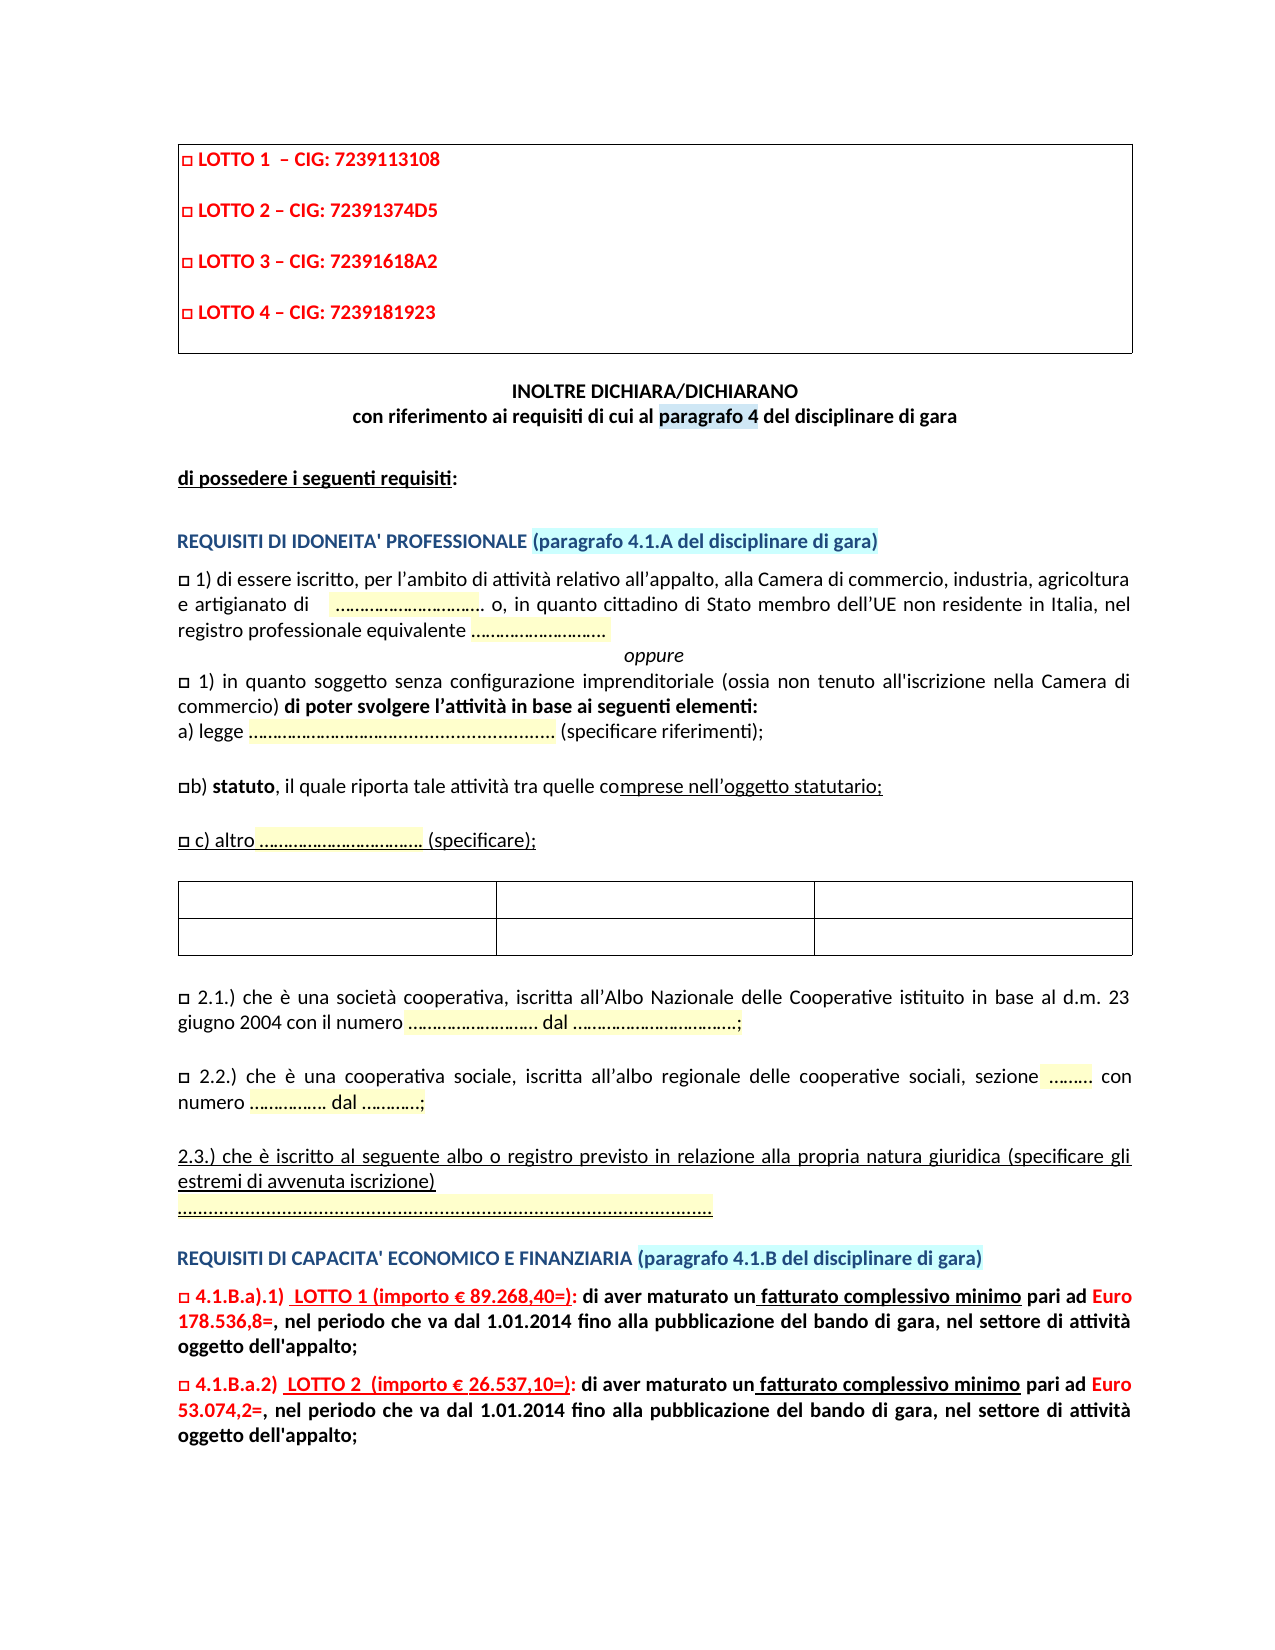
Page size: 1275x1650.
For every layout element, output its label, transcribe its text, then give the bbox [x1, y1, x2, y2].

text □ 2.1.) che è una società cooperativa, iscritta all’Albo Nazionale delle Cooperative istituito in base al d.m. 23 giugno 2004 con il numero ……………………… dal …………………………….; [178, 984, 1132, 1035]
text □ LOTTO 3 – CIG: 72391618A2 [179, 245, 1132, 274]
table_header [815, 882, 1132, 918]
text □ c) altro ……………………………. (specificare); [178, 827, 1132, 852]
text □ LOTTO 2 – CIG: 72391374D5 [179, 194, 1132, 223]
text INOLTRE DICHIARA/DICHIARANO [178, 378, 1132, 404]
text estremi di avvenuta iscrizione) [178, 1166, 1132, 1194]
table_cell [497, 919, 814, 955]
text a) legge …………………………............................... (specificare riferimenti); [178, 719, 1132, 744]
text …................................................................................................... [178, 1194, 1132, 1219]
text □ 1) di essere iscritto, per l’ambito di attività relativo all’appalto, alla Camera di commercio, industria, agricoltura e artigianato di …………………………. o, in quanto cittadino di Stato membro dell’UE non residente in Italia, nel registro professionale equivalente ………………………. [178, 566, 1132, 642]
table_cell [815, 919, 1132, 955]
text □ 2.2.) che è una cooperativa sociale, iscritta all’albo regionale delle cooperative sociali, sezione ……… con numero ……………. dal …………; [178, 1064, 1132, 1114]
text □ 4.1.B.a.2) LOTTO 2 (importo € 26.537,10=): di aver maturato un fatturato complessivo minimo pari ad Euro 53.074,2=, nel periodo che va dal 1.01.2014 fino alla pubblicazione del bando di gara, nel settore di attività oggetto dell'appalto; [178, 1372, 1132, 1448]
text □ LOTTO 1 – CIG: 7239113108 [179, 145, 1132, 172]
table_header [179, 882, 496, 918]
text □ 4.1.B.a).1) LOTTO 1 (importo € 89.268,40=): di aver maturato un fatturato complessivo minimo pari ad Euro 178.536,8=, nel periodo che va dal 1.01.2014 fino alla pubblicazione del bando di gara, nel settore di attività oggetto dell'appalto; [178, 1283, 1132, 1359]
text □b) statuto, il quale riporta tale attività tra quelle comprese nell’oggetto statutario; [178, 773, 1132, 798]
list REQUISITI DI IDONEITA' PROFESSIONALE (paragrafo 4.1.A del disciplinare di gara) [132, 528, 1132, 554]
list REQUISITI DI CAPACITA' ECONOMICO E FINANZIARIA (paragrafo 4.1.B del disciplinare di gara) [132, 1245, 1132, 1270]
text 2.3.) che è iscritto al seguente albo o registro previsto in relazione alla propria natura giuridica (specificare gli [178, 1143, 1132, 1165]
table_cell [179, 919, 496, 955]
text □ 1) in quanto soggetto senza configurazione imprenditoriale (ossia non tenuto all'iscrizione nella Camera di commercio) di poter svolgere l’attività in base ai seguenti elementi: [178, 668, 1132, 719]
text di possedere i seguenti requisiti: [178, 465, 1132, 490]
text con riferimento ai requisiti di cui al paragrafo 4 del disciplinare di gara [178, 404, 1132, 429]
text oppure [178, 642, 1132, 668]
text □ LOTTO 4 – CIG: 7239181923 [179, 296, 1132, 324]
table_header [497, 882, 814, 918]
